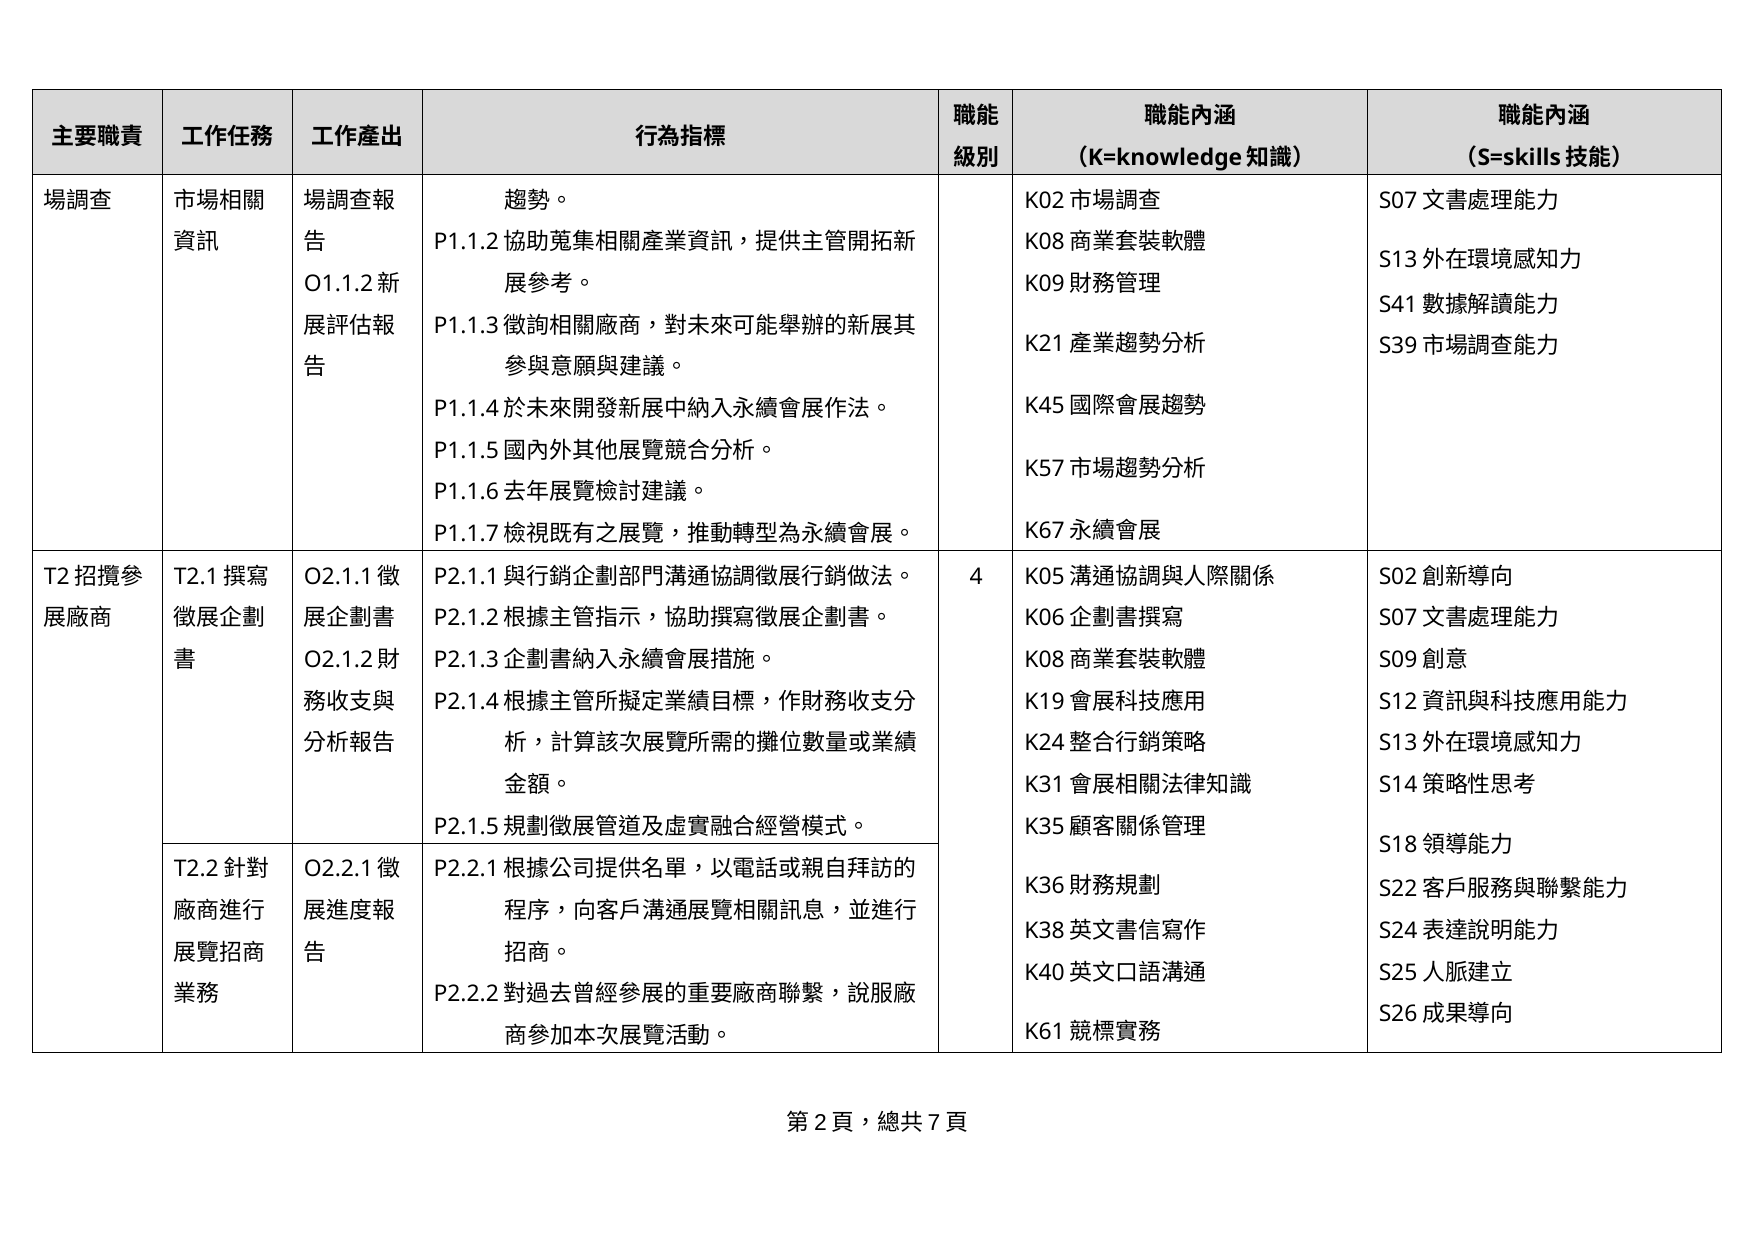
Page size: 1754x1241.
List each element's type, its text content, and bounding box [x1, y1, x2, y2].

table_cell K02市場調查 K08商業套裝軟體 K09財務管理 K21產業趨勢分析 K45國際會展趨勢 K57市場趨勢分析 K67永續會展 [1013, 175, 1367, 550]
table_cell S07文書處理能力 S13外在環境感知力 S41數據解讀能力 S39市場調查能力 [1368, 175, 1721, 550]
table_cell T2.2針對廠商進行展覽招商業務 [163, 844, 292, 1052]
table_cell O2.2.1徵展進度報告 [293, 844, 422, 1052]
table_cell K05溝通協調與人際關係 K06企劃書撰寫 K08商業套裝軟體 K19會展科技應用 K24整合行銷策略 K31會展相關法律知識 K35顧客關係管理 K36財務規劃 K38英文書信寫作 K40英文口語溝通 K61競標實務 [1013, 551, 1367, 1052]
table_header 工作任務 [163, 90, 292, 174]
table_cell 趨勢。 P1.1.2協助蒐集相關產業資訊，提供主管開拓新展參考。 P1.1.3徵詢相關廠商，對未來可能舉辦的新展其參與意願與建議。 P1.1.4於未來開發新展中納入永續會展作法。 P1.1.5國內外其他展覽競合分析。 P1.1.6去年展覽檢討建議。 P1.1.7檢視既有之展覽，推動轉型為永續會展。 [423, 175, 938, 550]
table_cell 市場相關資訊 [163, 175, 292, 550]
table_header 職能內涵 （K=knowledge知識） [1013, 90, 1367, 174]
table_header 行為指標 [423, 90, 938, 174]
table_cell P2.1.1與行銷企劃部門溝通協調徵展行銷做法。 P2.1.2根據主管指示，協助撰寫徵展企劃書。 P2.1.3企劃書納入永續會展措施。 P2.1.4根據主管所擬定業績目標，作財務收支分析，計算該次展覽所需的攤位數量或業績金額。 P2.1.5規劃徵展管道及虛實融合經營模式。 [423, 551, 938, 842]
table_cell S02創新導向 S07文書處理能力 S09創意 S12資訊與科技應用能力 S13外在環境感知力 S14策略性思考 S18領導能力 S22客戶服務與聯繫能力 S24表達說明能力 S25人脈建立 S26成果導向 [1368, 551, 1721, 1052]
table_header 職能內涵 （S=skills技能） [1368, 90, 1721, 174]
table_cell O2.1.1徵展企劃書 O2.1.2財務收支與分析報告 [293, 551, 422, 842]
table_cell [939, 175, 1012, 550]
table_header 工作產出 [293, 90, 422, 174]
table_cell 場調查 [33, 175, 162, 550]
table_header 主要職責 [33, 90, 162, 174]
table_cell 4 [939, 551, 1012, 1052]
table_cell P2.2.1根據公司提供名單，以電話或親自拜訪的程序，向客戶溝通展覽相關訊息，並進行招商。 P2.2.2對過去曾經參展的重要廠商聯繫，說服廠商參加本次展覽活動。 [423, 844, 938, 1052]
table_cell T2.1撰寫徵展企劃書 [163, 551, 292, 842]
table_cell 場調查報告 O1.1.2新展評估報告 [293, 175, 422, 550]
table_header 職能 級別 [939, 90, 1012, 174]
table_cell T2招攬參展廠商 [33, 551, 162, 1052]
